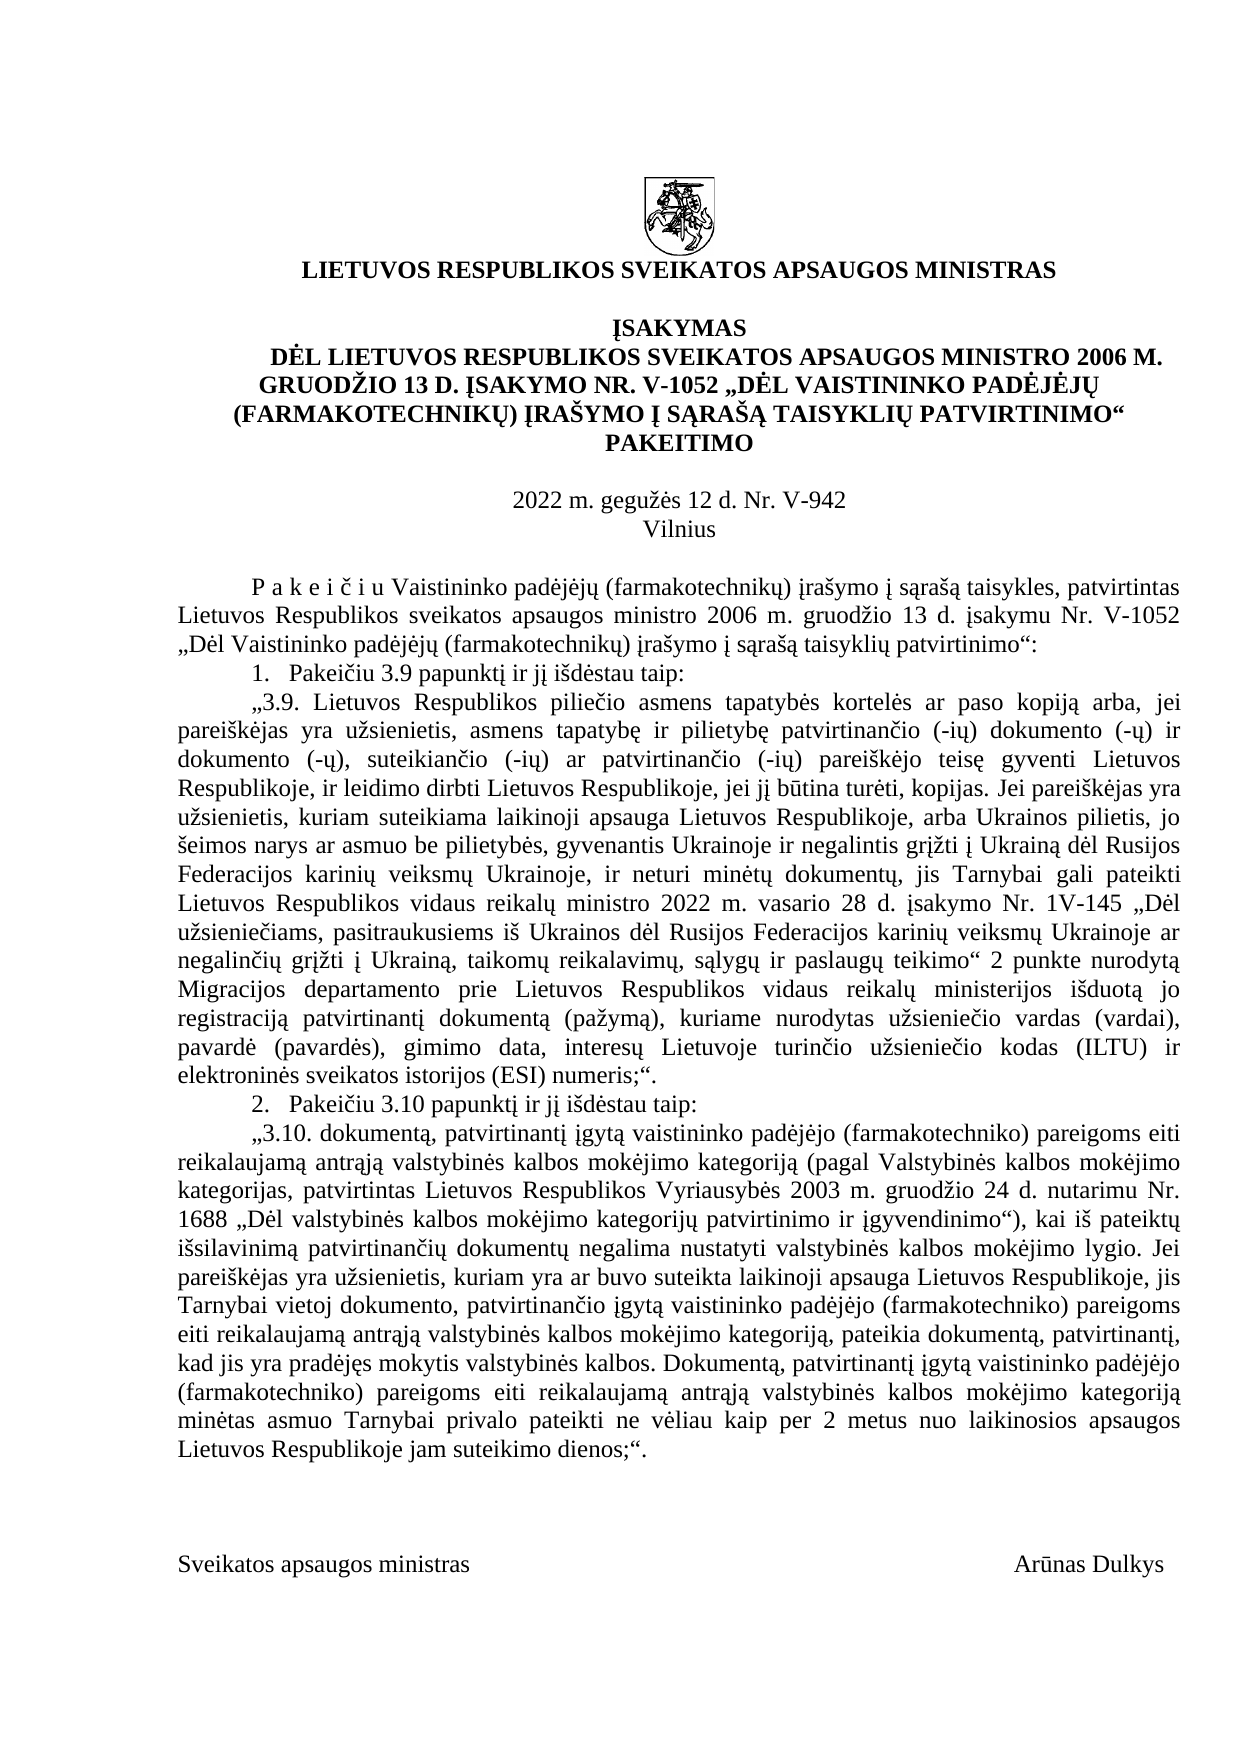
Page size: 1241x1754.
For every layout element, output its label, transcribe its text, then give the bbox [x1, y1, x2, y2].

text ĮSAKYMAS [177, 313, 1181, 342]
text P a k e i č i u Vaistininko padėjėjų (farmakotechnikų) įrašymo į sąrašą taisykles, patvirtintas Lietuvos Respublikos sveikatos apsaugos ministro 2006 m. gruodžio 13 d. įsakymu Nr. V-1052 „Dėl Vaistininko padėjėjų (farmakotechnikų) įrašymo į sąrašą taisyklių patvirtinimo“: [177, 572, 1181, 658]
text Vilnius [177, 514, 1181, 543]
text „3.10. dokumentą, patvirtinantį įgytą vaistininko padėjėjo (farmakotechniko) pareigoms eiti reikalaujamą antrąją valstybinės kalbos mokėjimo kategoriją (pagal Valstybinės kalbos mokėjimo kategorijas, patvirtintas Lietuvos Respublikos Vyriausybės 2003 m. gruodžio 24 d. nutarimu Nr. 1688 „Dėl valstybinės kalbos mokėjimo kategorijų patvirtinimo ir įgyvendinimo“), kai iš pateiktų išsilavinimą patvirtinančių dokumentų negalima nustatyti valstybinės kalbos mokėjimo lygio. Jei pareiškėjas yra užsienietis, kuriam yra ar buvo suteikta laikinoji apsauga Lietuvos Respublikoje, jis Tarnybai vietoj dokumento, patvirtinančio įgytą vaistininko padėjėjo (farmakotechniko) pareigoms eiti reikalaujamą antrąją valstybinės kalbos mokėjimo kategoriją, pateikia dokumentą, patvirtinantį, kad jis yra pradėjęs mokytis valstybinės kalbos. Dokumentą, patvirtinantį įgytą vaistininko padėjėjo (farmakotechniko) pareigoms eiti reikalaujamą antrąją valstybinės kalbos mokėjimo kategoriją minėtas asmuo Tarnybai privalo pateikti ne vėliau kaip per 2 metus nuo laikinosios apsaugos Lietuvos Respublikoje jam suteikimo dienos;“. [177, 1118, 1181, 1463]
text „3.9. Lietuvos Respublikos piliečio asmens tapatybės kortelės ar paso kopiją arba, jei pareiškėjas yra užsienietis, asmens tapatybę ir pilietybę patvirtinančio (-ių) dokumento (-ų) ir dokumento (-ų), suteikiančio (-ių) ar patvirtinančio (-ių) pareiškėjo teisę gyventi Lietuvos Respublikoje, ir leidimo dirbti Lietuvos Respublikoje, jei jį būtina turėti, kopijas. Jei pareiškėjas yra užsienietis, kuriam suteikiama laikinoji apsauga Lietuvos Respublikoje, arba Ukrainos pilietis, jo šeimos narys ar asmuo be pilietybės, gyvenantis Ukrainoje ir negalintis grįžti į Ukrainą dėl Rusijos Federacijos karinių veiksmų Ukrainoje, ir neturi minėtų dokumentų, jis Tarnybai gali pateikti Lietuvos Respublikos vidaus reikalų ministro 2022 m. vasario 28 d. įsakymo Nr. 1V-145 „Dėl užsieniečiams, pasitraukusiems iš Ukrainos dėl Rusijos Federacijos karinių veiksmų Ukrainoje ar negalinčių grįžti į Ukrainą, taikomų reikalavimų, sąlygų ir paslaugų teikimo“ 2 punkte nurodytą Migracijos departamento prie Lietuvos Respublikos vidaus reikalų ministerijos išduotą jo registraciją patvirtinantį dokumentą (pažymą), kuriame nurodytas užsieniečio vardas (vardai), pavardė (pavardės), gimimo data, interesų Lietuvoje turinčio užsieniečio kodas (ILTU) ir elektroninės sveikatos istorijos (ESI) numeris;“. [177, 687, 1181, 1089]
text 2022 m. gegužės 12 d. Nr. V-942 [177, 485, 1181, 514]
text 1. Pakeičiu 3.9 papunktį ir jį išdėstau taip: [251, 658, 1181, 687]
text LIETUVOS RESPUBLIKOS SVEIKATOS APSAUGOS MINISTRAS [177, 255, 1181, 284]
text 2. Pakeičiu 3.10 papunktį ir jį išdėstau taip: [251, 1089, 1181, 1118]
text Sveikatos apsaugos ministras Arūnas Dulkys [177, 1549, 1181, 1578]
text DĖL LIETUVOS RESPUBLIKOS SVEIKATOS APSAUGOS MINISTRO 2006 M. GRUODŽIO 13 D. ĮSAKYMO NR. V-1052 „DĖL VAISTININKO PADĖJĖJŲ (FARMAKOTECHNIKŲ) ĮRAŠYMO Į SĄRAŠĄ TAISYKLIŲ PATVIRTINIMO“ PAKEITIMO [177, 342, 1181, 457]
